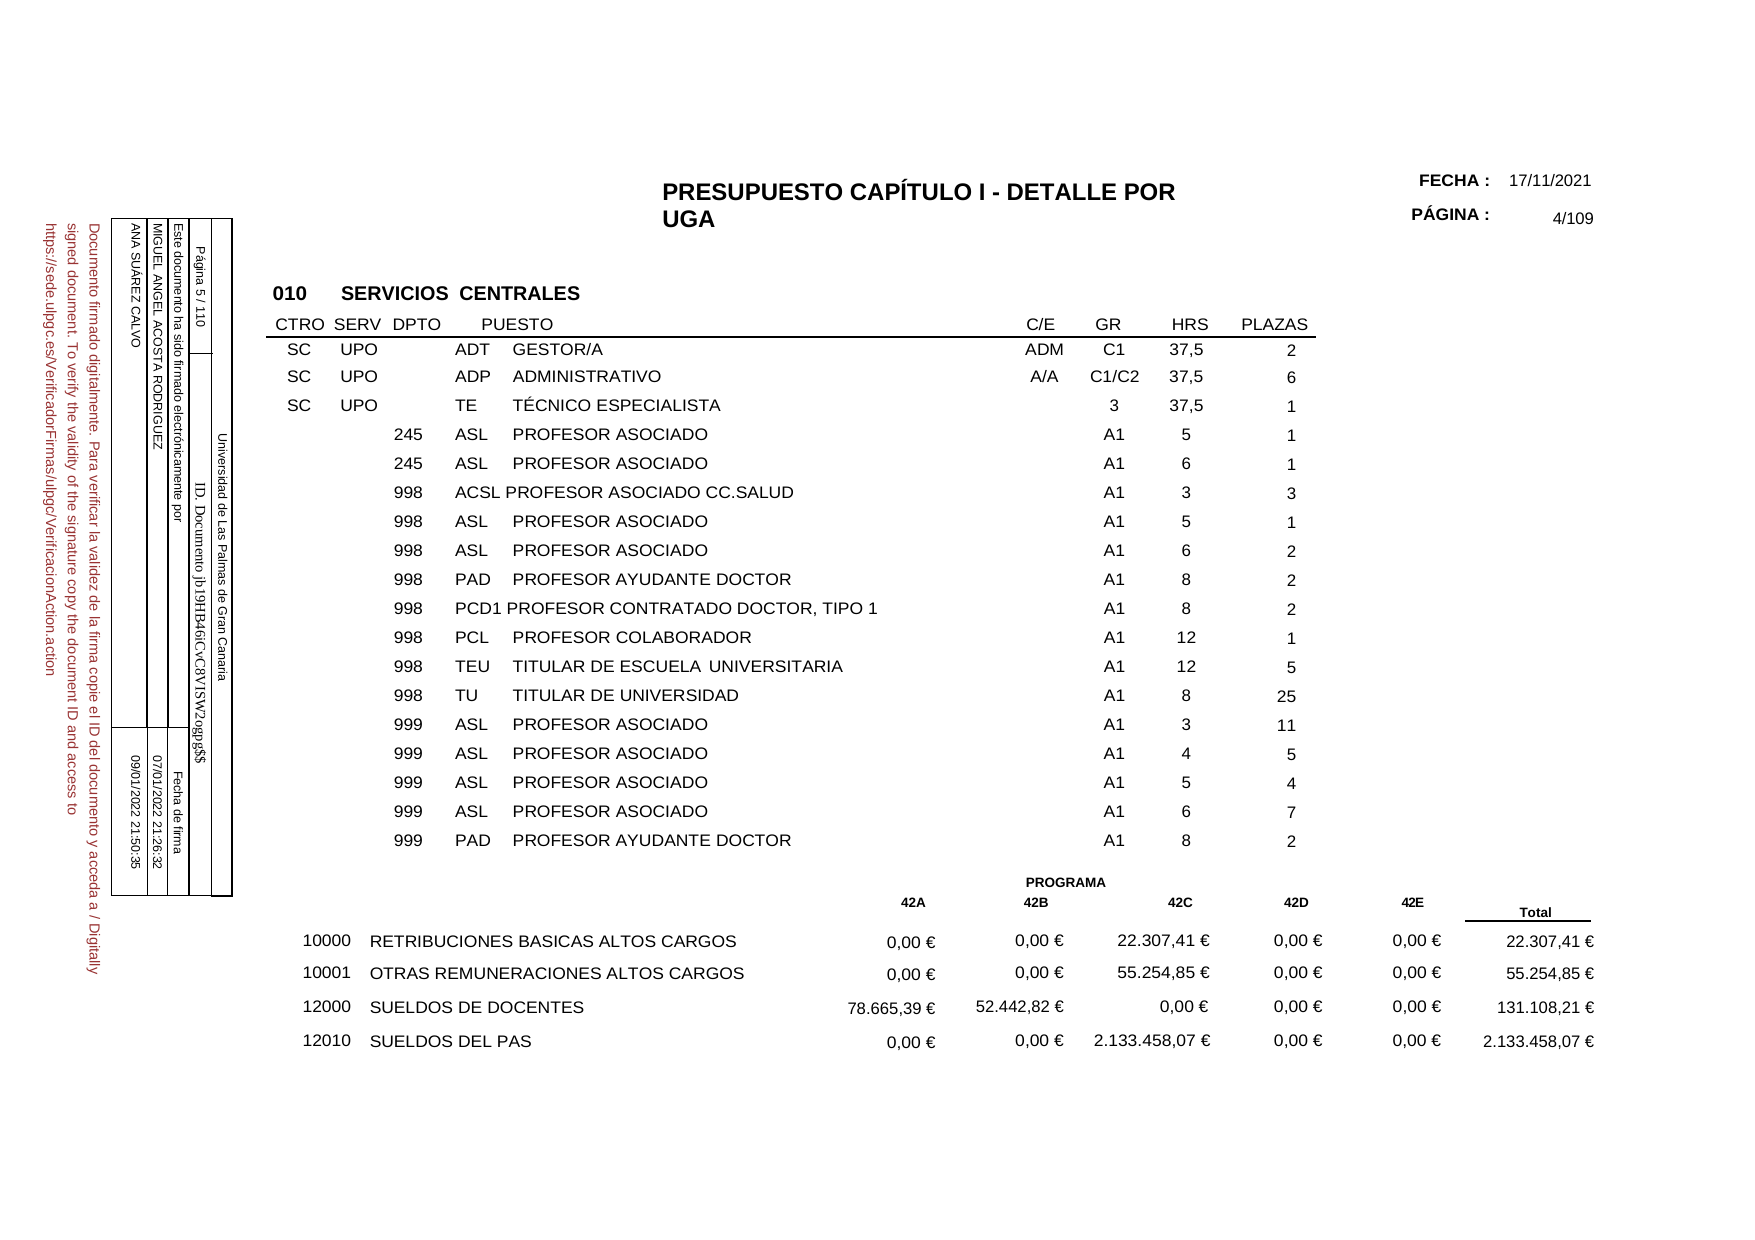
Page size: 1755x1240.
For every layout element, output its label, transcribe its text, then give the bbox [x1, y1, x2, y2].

table_cell A1 [1076, 653, 1153, 682]
table_cell 0,00 € [1356, 1025, 1465, 1057]
table_cell SUELDOS DEL PAS [360, 1025, 813, 1057]
table_header 0,00 € [1240, 920, 1356, 957]
table_cell [1316, 769, 1577, 798]
table_cell ASL PROFESOR ASOCIADO [448, 798, 975, 827]
table_cell A1 [1076, 682, 1153, 711]
table_cell 4 [1225, 769, 1316, 798]
table_cell [1316, 566, 1577, 595]
table_cell [329, 711, 386, 740]
table_cell ASL PROFESOR ASOCIADO [448, 769, 975, 798]
table_cell [266, 711, 329, 740]
table_cell A1 [1076, 595, 1153, 624]
table_cell [1316, 479, 1577, 508]
table_cell 999 [386, 769, 447, 798]
table_cell [266, 769, 329, 798]
table_cell 0,00 € [1240, 957, 1356, 991]
table_cell 7 [1225, 798, 1316, 827]
table_header Página 5 / 110 [190, 219, 211, 353]
table_cell [329, 827, 386, 856]
table_cell A1 [1076, 421, 1153, 450]
table_cell 0,00 € [954, 1025, 1078, 1057]
table_cell 998 [386, 508, 447, 537]
table_header 10000 [297, 920, 359, 957]
table_cell SC [266, 363, 329, 392]
table_cell UPO [329, 363, 386, 392]
table_header PUESTO [448, 313, 975, 336]
table_cell 8 [1154, 682, 1225, 711]
table_header SERV [329, 313, 386, 336]
table_cell [975, 508, 1076, 537]
table_cell [266, 537, 329, 566]
table_cell ASL PROFESOR ASOCIADO [448, 508, 975, 537]
table_cell 2 [1225, 537, 1316, 566]
table_cell A1 [1076, 711, 1153, 740]
table_cell 998 [386, 537, 447, 566]
table_cell [329, 537, 386, 566]
table_header MIGUEL ANGEL ACOSTA RODRIGUEZ [148, 219, 167, 727]
table_cell 2 [1225, 827, 1316, 856]
text FECHA : PÁGINA : [1408, 171, 1490, 224]
table_cell 37,5 [1154, 392, 1225, 421]
table_cell 999 [386, 711, 447, 740]
table_cell [975, 450, 1076, 479]
table_cell ADP ADMINISTRATIVO [448, 363, 975, 392]
text Documento firmado digitalmente. Para verificar la validez de la firma copie el ID del documento y acceda a / Digitally signed document. To verify the validity of the signature copy the document ID and access to https://sede.ulpgc.es/VerificadorFirmas/ulpgc/VerificacionAction.action [43, 223, 103, 976]
table_cell [329, 450, 386, 479]
table_cell 999 [386, 827, 447, 856]
table_cell 55.254,85 € [1079, 957, 1240, 991]
text PROGRAMA [1026, 874, 1426, 890]
table_cell 998 [386, 624, 447, 653]
table_cell 1 [1225, 421, 1316, 450]
text PRESUPUESTO CAPÍTULO I - DETALLE POR UGA [662, 178, 1234, 233]
table_cell SC [266, 338, 329, 363]
table_cell 10001 [297, 957, 359, 991]
table_cell 5 [1225, 740, 1316, 769]
table_cell [1316, 740, 1577, 769]
table_cell ID. Documento jb19HB46iCvC8VISW2ogpg$$ [190, 354, 211, 895]
table_cell [975, 595, 1076, 624]
table_header 0,00 € [1356, 920, 1465, 957]
table_cell 3 [1154, 479, 1225, 508]
table_cell [266, 827, 329, 856]
table_cell [329, 566, 386, 595]
table_cell [975, 566, 1076, 595]
table_cell 2 [1225, 566, 1316, 595]
table_cell [329, 653, 386, 682]
table_cell [975, 798, 1076, 827]
table_cell 5 [1154, 508, 1225, 537]
table_header 0,00 € [813, 920, 954, 957]
table_cell 998 [386, 479, 447, 508]
table_cell TEU TITULAR DE ESCUELA UNIVERSITARIA [448, 653, 975, 682]
table_cell [975, 769, 1076, 798]
table_cell 52.442,82 € [954, 991, 1078, 1024]
table_cell [1316, 653, 1577, 682]
table_cell A1 [1076, 769, 1153, 798]
table_cell [1316, 450, 1577, 479]
table_cell SC [266, 392, 329, 421]
table_header CTRO [266, 313, 329, 336]
table_cell [329, 595, 386, 624]
table_cell 0,00 € [1356, 957, 1465, 991]
table_cell 2.133.458,07 € [1465, 1025, 1591, 1057]
table_cell [266, 682, 329, 711]
table_cell 245 [386, 421, 447, 450]
table_cell 998 [386, 595, 447, 624]
table_cell [329, 479, 386, 508]
table_cell [329, 624, 386, 653]
table_header 0,00 € [954, 920, 1078, 957]
table_cell 2 [1225, 338, 1316, 363]
table_cell 8 [1154, 595, 1225, 624]
table_cell TE TÉCNICO ESPECIALISTA [448, 392, 975, 421]
table_cell [975, 537, 1076, 566]
table_cell 0,00 € [813, 957, 954, 991]
table_cell [266, 566, 329, 595]
table_cell C1 [1076, 338, 1153, 363]
table_header DPTO [386, 313, 447, 336]
table_cell [975, 479, 1076, 508]
table_cell [329, 740, 386, 769]
table_cell [266, 479, 329, 508]
table_header C/E [975, 313, 1076, 336]
table_cell 3 [1154, 711, 1225, 740]
table_cell [386, 392, 447, 421]
table_cell ADM [975, 338, 1076, 363]
table_cell ASL PROFESOR ASOCIADO [448, 421, 975, 450]
table_cell 12 [1154, 653, 1225, 682]
table_cell 37,5 [1154, 363, 1225, 392]
table_cell [1316, 798, 1577, 827]
text 4/109 [1494, 209, 1594, 228]
table_cell UPO [329, 392, 386, 421]
table_cell [266, 508, 329, 537]
table_cell [329, 769, 386, 798]
table_cell [1316, 827, 1577, 856]
table_cell [1316, 682, 1577, 711]
table_cell [975, 624, 1076, 653]
table_cell A1 [1076, 827, 1153, 856]
table_cell A1 [1076, 508, 1153, 537]
table_cell 6 [1154, 450, 1225, 479]
table_cell PCD1 PROFESOR CONTRATADO DOCTOR, TIPO 1 [448, 595, 975, 624]
table_cell [975, 421, 1076, 450]
table_cell 37,5 [1154, 338, 1225, 363]
table_cell 6 [1154, 798, 1225, 827]
table_cell [1316, 336, 1577, 363]
table_cell 998 [386, 682, 447, 711]
table_cell A1 [1076, 624, 1153, 653]
table_cell 8 [1154, 566, 1225, 595]
table_cell 2 [1225, 595, 1316, 624]
table_cell 5 [1154, 421, 1225, 450]
table_cell Fecha de firma [168, 728, 188, 895]
table_header Este documento ha sido firmado electrónicamente por [169, 219, 188, 727]
table_header [1316, 313, 1577, 336]
table_header ANA SUÁREZ CALVO [112, 219, 146, 727]
table_cell [1316, 392, 1577, 421]
table_cell [975, 740, 1076, 769]
table_cell 11 [1225, 711, 1316, 740]
text [111, 218, 234, 901]
table_cell [329, 508, 386, 537]
table_cell 0,00 € [1240, 1025, 1356, 1057]
table_cell PCL PROFESOR COLABORADOR [448, 624, 975, 653]
table_cell [266, 624, 329, 653]
table_cell 55.254,85 € [1465, 957, 1591, 991]
table_cell 78.665,39 € [813, 991, 954, 1024]
table_cell 0,00 € [1240, 991, 1356, 1024]
table_cell TU TITULAR DE UNIVERSIDAD [448, 682, 975, 711]
text 42A 42B 42C 42D 42E [901, 894, 1426, 910]
table_cell [266, 450, 329, 479]
table_cell 12 [1154, 624, 1225, 653]
table_cell UPO [329, 338, 386, 363]
table_cell [266, 595, 329, 624]
table_cell 6 [1225, 363, 1316, 392]
table_cell 2.133.458,07 € [1079, 1025, 1240, 1057]
text Total [1519, 904, 1608, 920]
table_cell 8 [1154, 827, 1225, 856]
table_cell A1 [1076, 798, 1153, 827]
table_cell [975, 827, 1076, 856]
table_header PLAZAS [1225, 313, 1316, 336]
table_cell [975, 711, 1076, 740]
table_cell 999 [386, 740, 447, 769]
table_cell 5 [1225, 653, 1316, 682]
text 17/11/2021 [1494, 171, 1591, 190]
table_header GR [1076, 313, 1153, 336]
table_header RETRIBUCIONES BASICAS ALTOS CARGOS [360, 920, 813, 957]
table_cell C1/C2 [1076, 363, 1153, 392]
table_cell [1316, 363, 1577, 392]
table_cell [329, 798, 386, 827]
table_cell PAD PROFESOR AYUDANTE DOCTOR [448, 827, 975, 856]
table_cell 25 [1225, 682, 1316, 711]
table_cell [329, 682, 386, 711]
table_cell 12010 [297, 1025, 359, 1057]
table_cell 1 [1225, 450, 1316, 479]
table_cell [1316, 537, 1577, 566]
table_cell [266, 653, 329, 682]
table_cell 998 [386, 566, 447, 595]
table_cell SUELDOS DE DOCENTES [360, 991, 813, 1024]
table_cell 0,00 € [1356, 991, 1465, 1024]
table_cell OTRAS REMUNERACIONES ALTOS CARGOS [360, 957, 813, 991]
table_cell 6 [1154, 537, 1225, 566]
table_cell 5 [1154, 769, 1225, 798]
table_cell A1 [1076, 450, 1153, 479]
table_cell 12000 [297, 991, 359, 1024]
table_cell 09/01/2022 21:50:35 [112, 728, 147, 895]
table_cell [1316, 711, 1577, 740]
table_cell [266, 421, 329, 450]
table_cell [386, 338, 447, 363]
table_cell [1316, 421, 1577, 450]
text 010 SERVICIOS CENTRALES [272, 282, 583, 305]
table_cell A1 [1076, 537, 1153, 566]
table_cell PAD PROFESOR AYUDANTE DOCTOR [448, 566, 975, 595]
table_cell 999 [386, 798, 447, 827]
table_cell [266, 740, 329, 769]
table_cell ASL PROFESOR ASOCIADO [448, 537, 975, 566]
table_cell 1 [1225, 392, 1316, 421]
table_cell [975, 392, 1076, 421]
table_cell A/A [975, 363, 1076, 392]
table_header HRS [1154, 313, 1225, 336]
table_cell 3 [1076, 392, 1153, 421]
table_cell 1 [1225, 508, 1316, 537]
table_cell A1 [1076, 566, 1153, 595]
table_cell 1 [1225, 624, 1316, 653]
table_cell 0,00 € [1079, 991, 1240, 1024]
table_cell [1316, 624, 1577, 653]
table_cell ASL PROFESOR ASOCIADO [448, 740, 975, 769]
table_cell 245 [386, 450, 447, 479]
table_header 22.307,41 € [1465, 922, 1591, 957]
table_cell 3 [1225, 479, 1316, 508]
table_cell ACSL PROFESOR ASOCIADO CC.SALUD [448, 479, 975, 508]
table_cell ASL PROFESOR ASOCIADO [448, 711, 975, 740]
table_cell 131.108,21 € [1465, 991, 1591, 1024]
table_header 22.307,41 € [1079, 920, 1240, 957]
table_cell 998 [386, 653, 447, 682]
table_cell [386, 363, 447, 392]
table_cell 0,00 € [813, 1025, 954, 1057]
table_cell 07/01/2022 21:26:32 [148, 728, 167, 895]
table_cell A1 [1076, 479, 1153, 508]
table_cell [1316, 595, 1577, 624]
table_cell 0,00 € [954, 957, 1078, 991]
table_cell 4 [1154, 740, 1225, 769]
table_cell ASL PROFESOR ASOCIADO [448, 450, 975, 479]
table_header Universidad de Las Palmas de Gran Canaria [212, 219, 231, 895]
table_cell [266, 798, 329, 827]
table_cell [1316, 508, 1577, 537]
table_cell [975, 682, 1076, 711]
table_cell [329, 421, 386, 450]
table_cell [975, 653, 1076, 682]
table_cell ADT GESTOR/A [448, 338, 975, 363]
table_cell A1 [1076, 740, 1153, 769]
